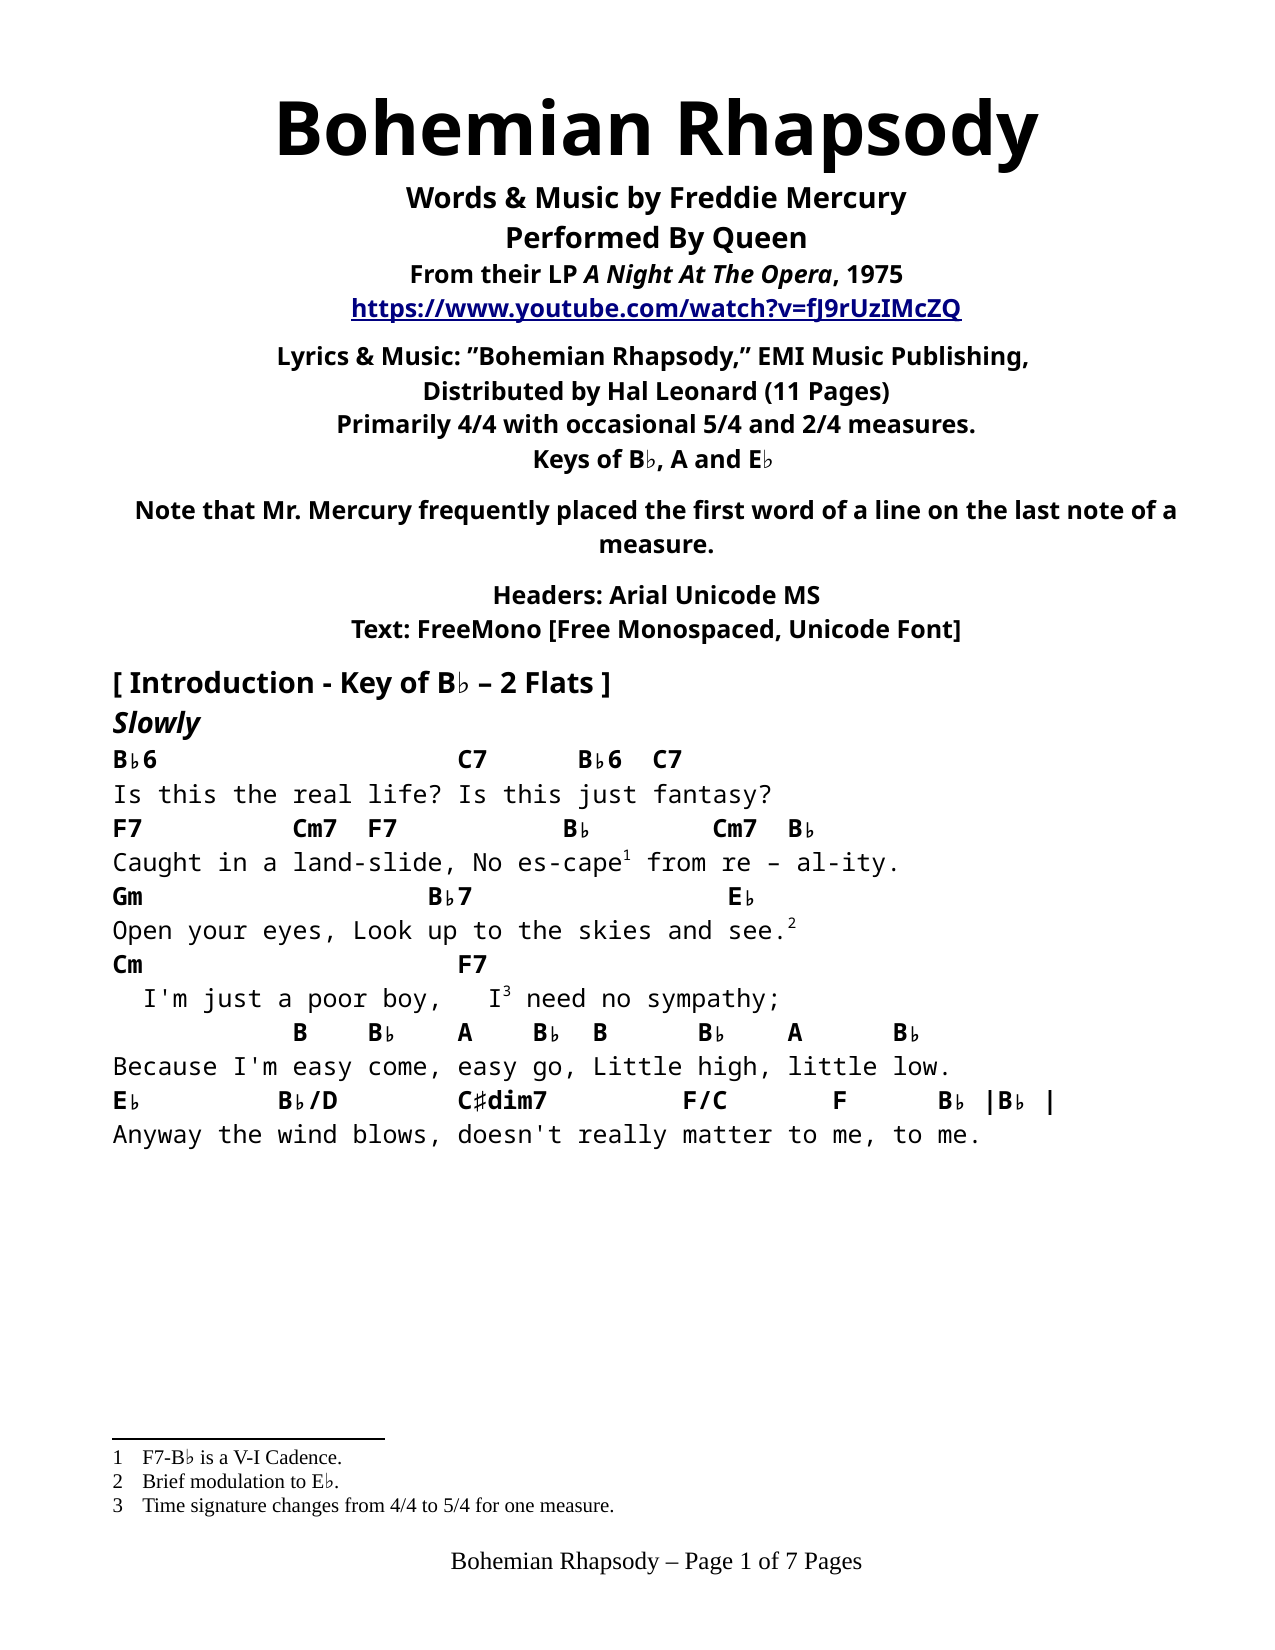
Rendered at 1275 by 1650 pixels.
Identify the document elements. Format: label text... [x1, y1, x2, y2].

text F7-B♭ is a V-I Cadence. [112, 1444, 1200, 1469]
text Keys of B♭, A and E♭ [112, 441, 1200, 475]
text Performed By Queen [112, 217, 1200, 257]
text Note that Mr. Mercury frequently placed the first word of a line on the last note of a measure. [112, 492, 1200, 561]
text Slowly [112, 702, 1200, 742]
text Text: FreeMono [Free Monospaced, Unicode Font] [112, 612, 1200, 646]
text Open your eyes, Look up to the skies and see. [112, 912, 1200, 947]
text B♭6 C7 B♭6 C7 [112, 742, 1200, 776]
text Bohemian Rhapsody [112, 75, 1200, 177]
text Caught in a land-slide, No es-cape from re – al-ity. [112, 844, 1200, 878]
text B B♭ A B♭ B B♭ A B♭ [112, 1015, 1200, 1049]
text Primarily 4/4 with occasional 5/4 and 2/4 measures. [112, 407, 1200, 441]
text Anyway the wind blows, doesn't really matter to me, to me. [112, 1117, 1200, 1151]
text Is this the real life? Is this just fantasy? [112, 776, 1200, 810]
text Because I'm easy come, easy go, Little high, little low. [112, 1049, 1200, 1083]
text https://www.youtube.com/watch?v=fJ9rUzIMcZQ [112, 291, 1200, 325]
text Gm B♭7 E♭ [112, 878, 1200, 912]
text E♭ B♭/D C♯dim7 F/C F B♭ |B♭ | [112, 1083, 1200, 1117]
text Lyrics & Music: ”Bohemian Rhapsody,” EMI Music Publishing, Distributed by Hal Leonard (11 Pages) [112, 339, 1200, 407]
text Headers: Arial Unicode MS [112, 578, 1200, 612]
text Words & Music by Freddie Mercury [112, 177, 1200, 217]
text Brief modulation to E♭. [112, 1469, 1200, 1493]
text Cm F7 [112, 947, 1200, 981]
text F7 Cm7 F7 B♭ Cm7 B♭ [112, 810, 1200, 844]
text Time signature changes from 4/4 to 5/4 for one measure. [112, 1493, 1200, 1517]
text I'm just a poor boy, I need no sympathy; [112, 981, 1200, 1015]
text [ Introduction - Key of B♭ – 2 Flats ] [112, 663, 1200, 702]
text From their LP A Night At The Opera, 1975 [112, 257, 1200, 291]
